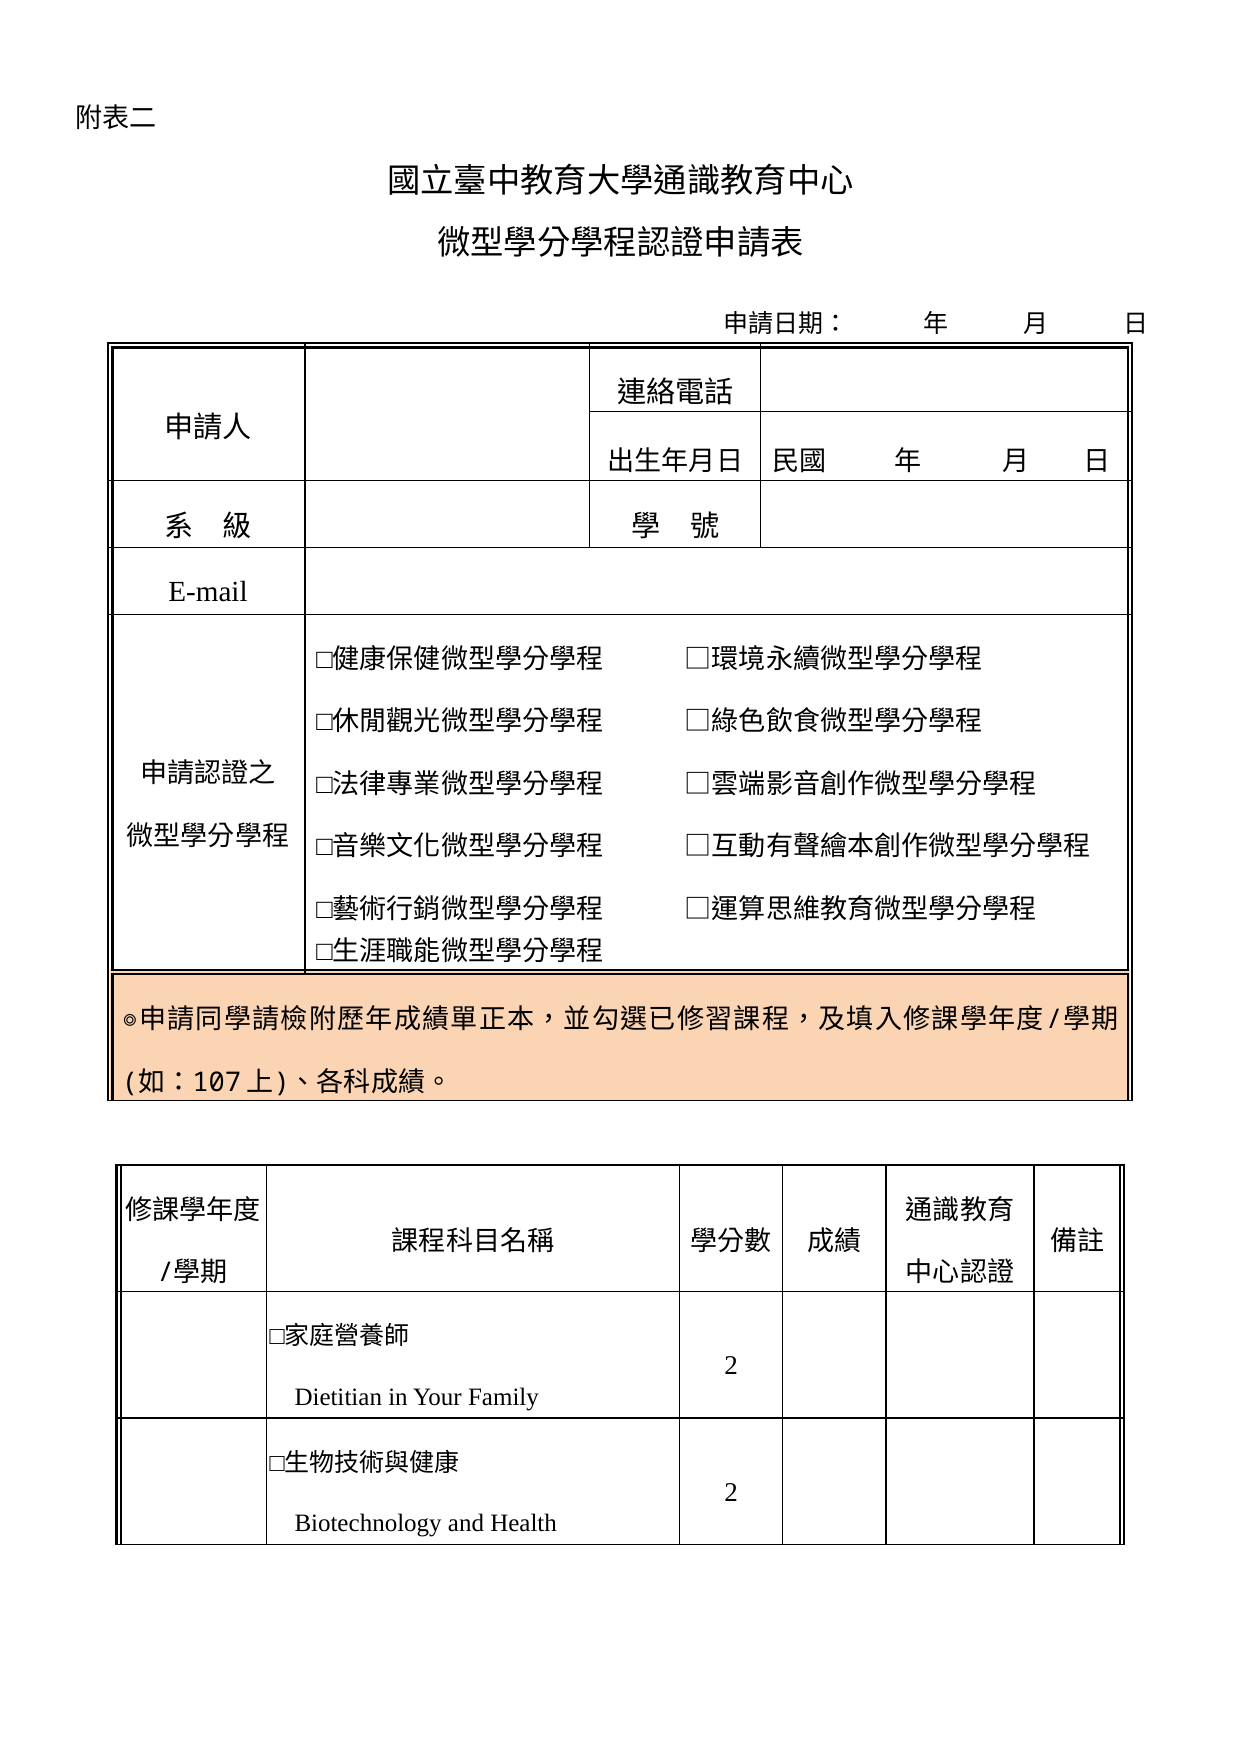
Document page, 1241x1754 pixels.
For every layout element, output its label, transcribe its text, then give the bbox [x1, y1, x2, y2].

text 國立臺中教育大學通識教育中心 [75, 136, 1165, 198]
table_cell [1035, 1419, 1119, 1544]
table_cell [887, 1419, 1033, 1544]
table_cell □家庭營養師 Dietitian in Your Family [267, 1292, 679, 1417]
table_cell [306, 548, 1127, 613]
table_header 學分數 [680, 1166, 782, 1291]
table_header 修課學年度 /學期 [122, 1166, 266, 1291]
table_cell □健康保健微型學分學程 □環境永續微型學分學程 □休閒觀光微型學分學程 □綠色飲食微型學分學程 □法律專業微型學分學程 □雲端影音創作微型學分學程 □音樂文化微型學分學程 □互動有聲繪本創作微型學分學程 □藝術行銷微型學分學程 □運算思維教育微型學分學程 □生涯職能微型學分學程 [306, 615, 1127, 969]
table_cell [1035, 1292, 1119, 1417]
table_cell □生物技術與健康 Biotechnology and Health [267, 1419, 679, 1544]
text 申請日期： 年 月 日 [75, 280, 1149, 342]
text 微型學分學程認證申請表 [75, 198, 1165, 261]
table_cell [887, 1292, 1033, 1417]
table_cell E-mail [114, 548, 304, 613]
table_cell 民國 年 月 日 [761, 412, 1127, 480]
table_cell 學 號 [590, 481, 760, 547]
table_cell [783, 1419, 885, 1544]
table_header 備註 [1035, 1166, 1119, 1291]
table_cell 出生年月日 [590, 412, 760, 480]
table_cell [761, 481, 1127, 547]
table_header 課程科目名稱 [267, 1166, 679, 1291]
table_cell 申請認證之 微型學分學程 [114, 615, 304, 969]
table_header [306, 349, 589, 480]
text 附表二 [75, 73, 1165, 136]
table_header 連絡電話 [590, 349, 760, 411]
table_cell [122, 1419, 266, 1544]
table_cell 2 [680, 1292, 782, 1417]
table_header 通識教育 中心認證 [887, 1166, 1033, 1291]
table_header 成績 [783, 1166, 885, 1291]
table_cell ◎申請同學請檢附歷年成績單正本，並勾選已修習課程，及填入修課學年度/學期(如：107上)、各科成績。 [114, 975, 1127, 1100]
table_cell [306, 481, 589, 547]
table_cell [783, 1292, 885, 1417]
table_cell [122, 1292, 266, 1417]
table_header 申請人 [114, 349, 304, 480]
table_cell 系 級 [114, 481, 304, 547]
table_header [761, 349, 1127, 411]
table_cell 2 [680, 1419, 782, 1544]
